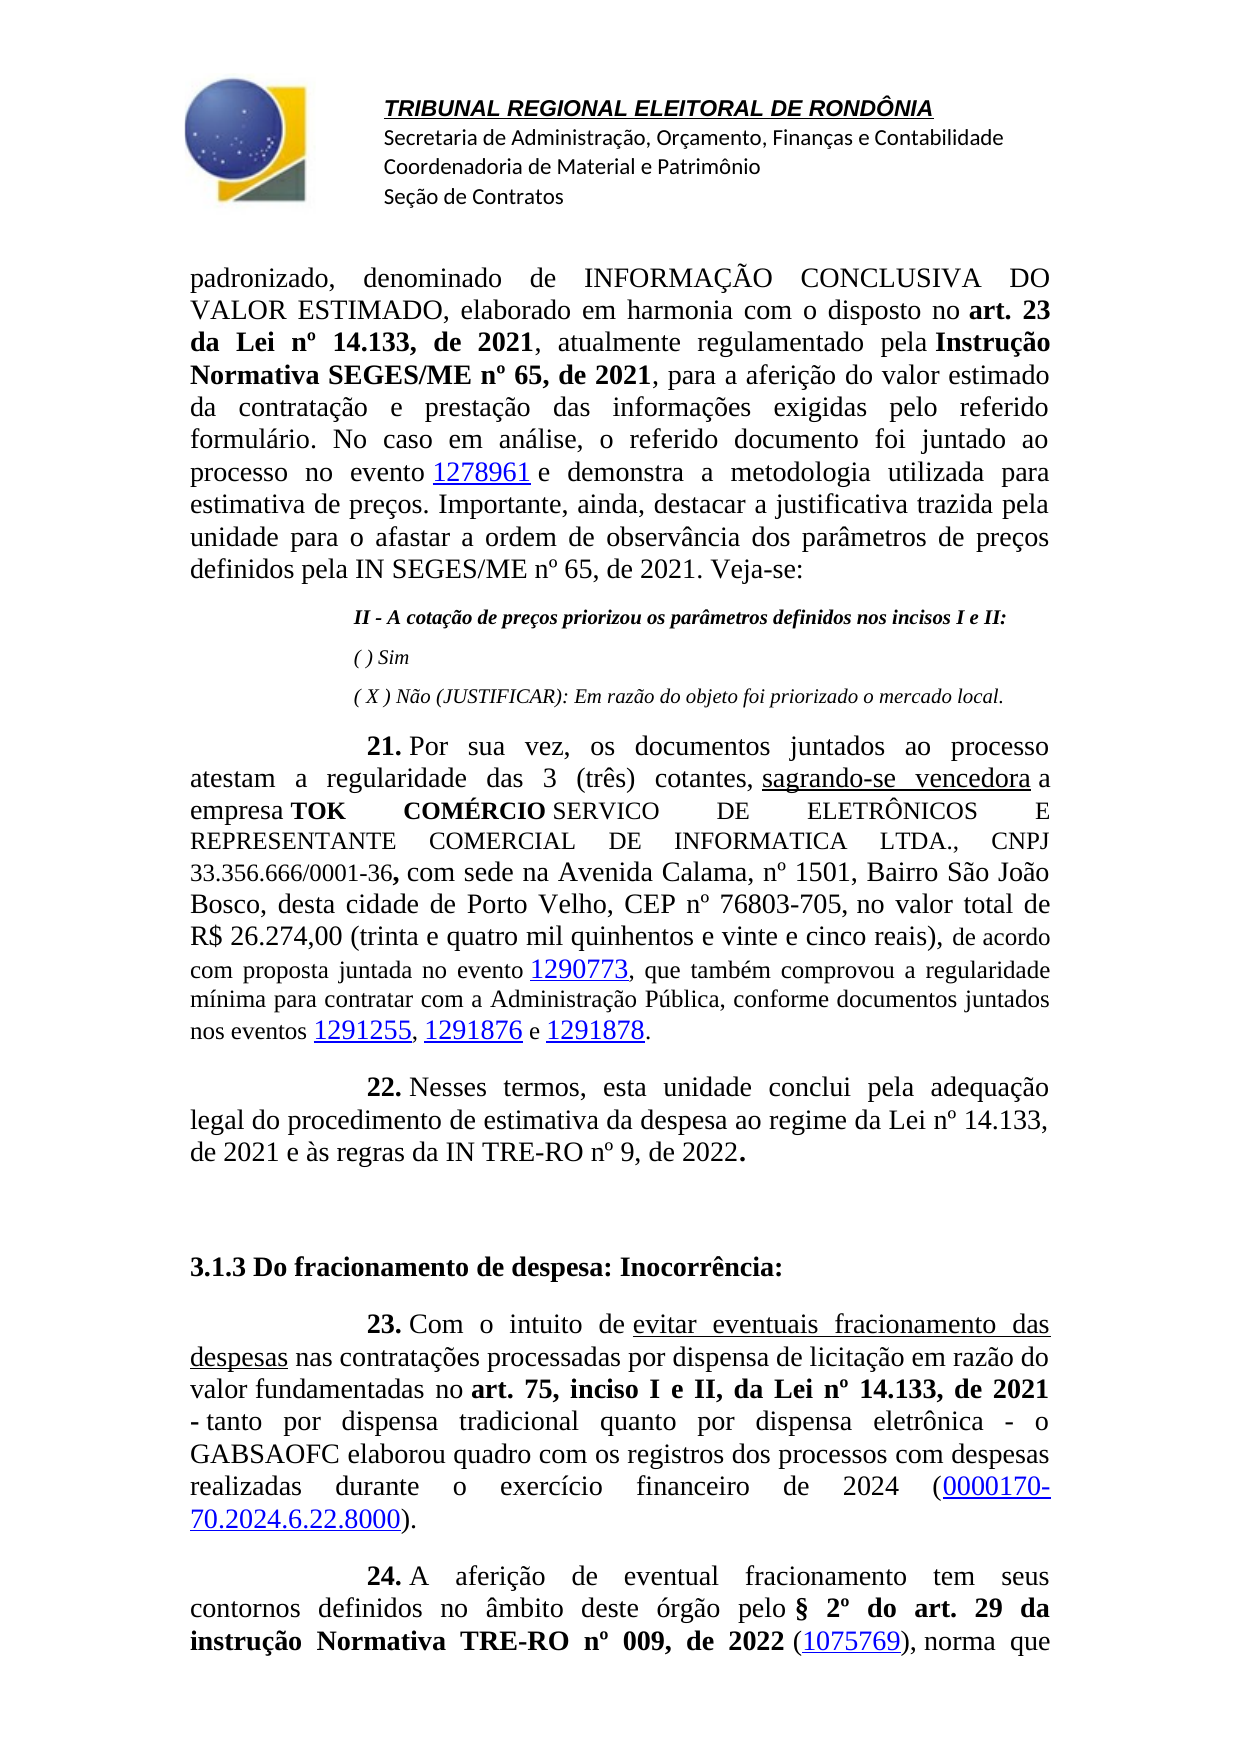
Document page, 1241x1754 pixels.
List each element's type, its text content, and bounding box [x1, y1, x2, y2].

text II - A cotação de preços priorizou os parâmetros definidos nos incisos I e II: [354, 605, 1063, 629]
text ( ) Sim [354, 644, 1063, 669]
text 22. Nesses termos, esta unidade conclui pela adequação legal do procedimento de estimativa da despesa ao regime da Lei nº 14.133, de 2021 e às regras da IN TRE-RO nº 9, de 2022. [190, 1070, 1051, 1167]
text 21. Por sua vez, os documentos juntados ao processo atestam a regularidade das 3 (três) cotantes, sagrando-se vencedora a empresa TOK COMÉRCIO SERVICO DE ELETRÔNICOS E REPRESENTANTE COMERCIAL DE INFORMATICA LTDA., CNPJ 33.356.666/0001-36,​ com sede na Avenida Calama, nº 1501, Bairro São João Bosco, desta cidade de Porto Velho, CEP nº 76803-705, no valor total de R$ 26.274,00 (trinta e quatro mil quinhentos e vinte e cinco reais), de acordo com proposta juntada no evento 1290773, que também comprovou a regularidade mínima para contratar com a Administração Pública, conforme documentos juntados nos eventos 1291255, 1291876 e 1291878. [190, 729, 1051, 1045]
text ( X ) Não (JUSTIFICAR): Em razão do objeto foi priorizado o mercado local. [354, 684, 1063, 708]
text 24. A aferição de eventual fracionamento tem seus contornos definidos no âmbito deste órgão pelo § 2º do art. 29 da instrução Normativa TRE-RO nº 009, de 2022 (1075769), norma que [190, 1559, 1051, 1656]
text 3.1.3 Do fracionamento de despesa: Inocorrência: [190, 1250, 1051, 1282]
text 23. Com o intuito de evitar eventuais fracionamento das despesas nas contratações processadas por dispensa de licitação em razão do valor fundamentadas no art. 75, inciso I e II, da Lei nº 14.133, de 2021 - tanto por dispensa tradicional quanto por dispensa eletrônica - o GABSAOFC elaborou quadro com os registros dos processos com despesas realizadas durante o exercício financeiro de 2024 (0000170-70.2024.6.22.8000). [190, 1307, 1051, 1534]
text padronizado, denominado de INFORMAÇÃO CONCLUSIVA DO VALOR ESTIMADO, elaborado em harmonia com o disposto no art. 23 da Lei nº 14.133, de 2021, atualmente regulamentado pela Instrução Normativa SEGES/ME nº 65, de 2021, para a aferição do valor estimado da contratação e prestação das informações exigidas pelo referido formulário. No caso em análise, o referido documento foi juntado ao processo no evento 1278961 e demonstra a metodologia utilizada para estimativa de preços. Importante, ainda, destacar a justificativa trazida pela unidade para o afastar a ordem de observância dos parâmetros de preços definidos pela IN SEGES/ME nº 65, de 2021. Veja-se: [190, 261, 1051, 584]
